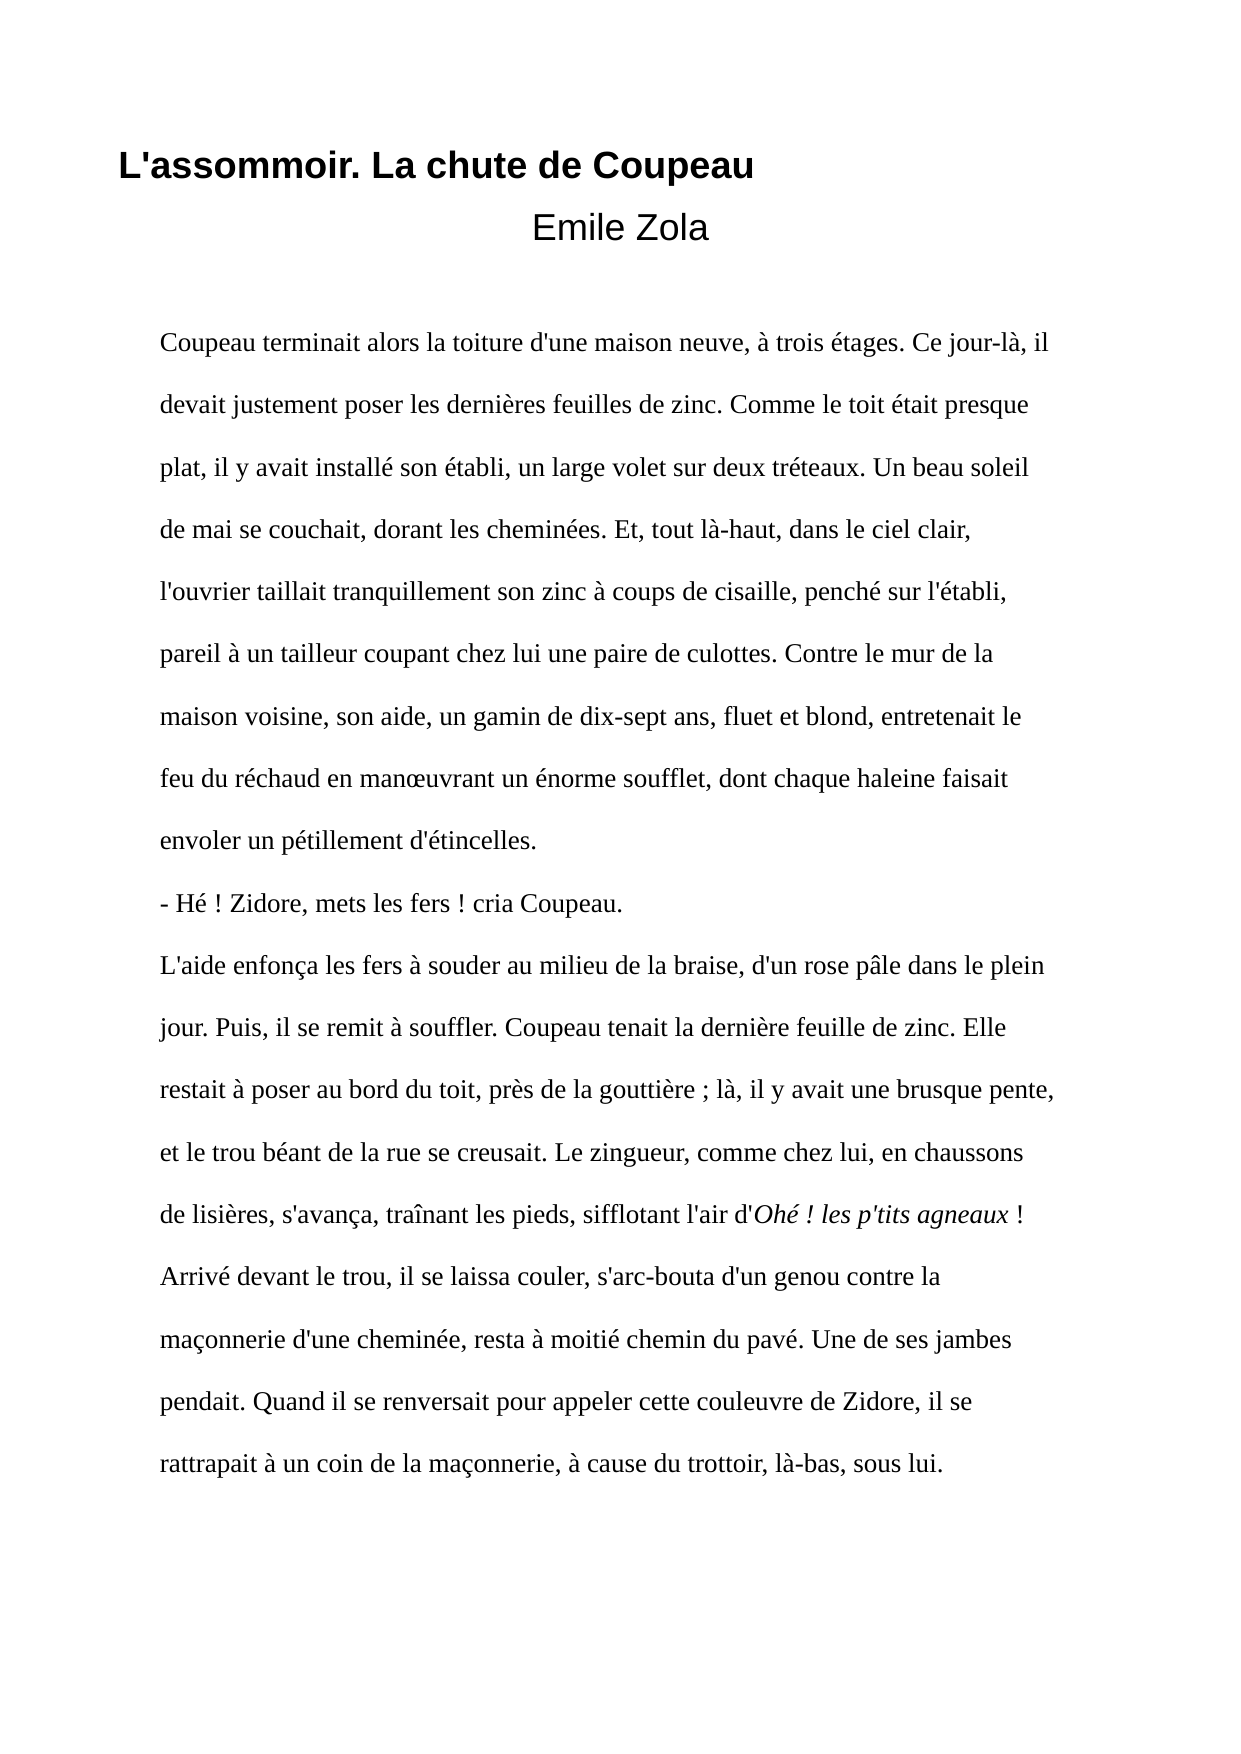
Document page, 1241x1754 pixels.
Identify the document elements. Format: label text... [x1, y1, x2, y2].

subtitle L'assommoir. La chute de Coupeau [118, 143, 1122, 187]
text Coupeau terminait alors la toiture d'une maison neuve, à trois étages. Ce jour-là, il devait justement poser les dernières feuilles de zinc. Comme le toit était presque plat, il y avait installé son établi, un large volet sur deux tréteaux. Un beau soleil de mai se couchait, dorant les cheminées. Et, tout là-haut, dans le ciel clair, l'ouvrier taillait tranquillement son zinc à coups de cisaille, penché sur l'établi, pareil à un tailleur coupant chez lui une paire de culottes. Contre le mur de la maison voisine, son aide, un gamin de dix-sept ans, fluet et blond, entretenait le feu du réchaud en manœuvrant un énorme soufflet, dont chaque haleine faisait envoler un pétillement d'étincelles. - Hé ! Zidore, mets les fers ! cria Coupeau. L'aide enfonça les fers à souder au milieu de la braise, d'un rose pâle dans le plein jour. Puis, il se remit à souffler. Coupeau tenait la dernière feuille de zinc. Elle restait à poser au bord du toit, près de la gouttière ; là, il y avait une brusque pente, et le trou béant de la rue se creusait. Le zingueur, comme chez lui, en chaussons de lisières, s'avança, traînant les pieds, sifflotant l'air d'Ohé ! les p'tits agneaux ! Arrivé devant le trou, il se laissa couler, s'arc-bouta d'un genou contre la maçonnerie d'une cheminée, resta à moitié chemin du pavé. Une de ses jambes pendait. Quand il se renversait pour appeler cette couleuvre de Zidore, il se rattrapait à un coin de la maçonnerie, à cause du trottoir, là-bas, sous lui. [159, 326, 1057, 1478]
subtitle Emile Zola [118, 206, 1122, 249]
